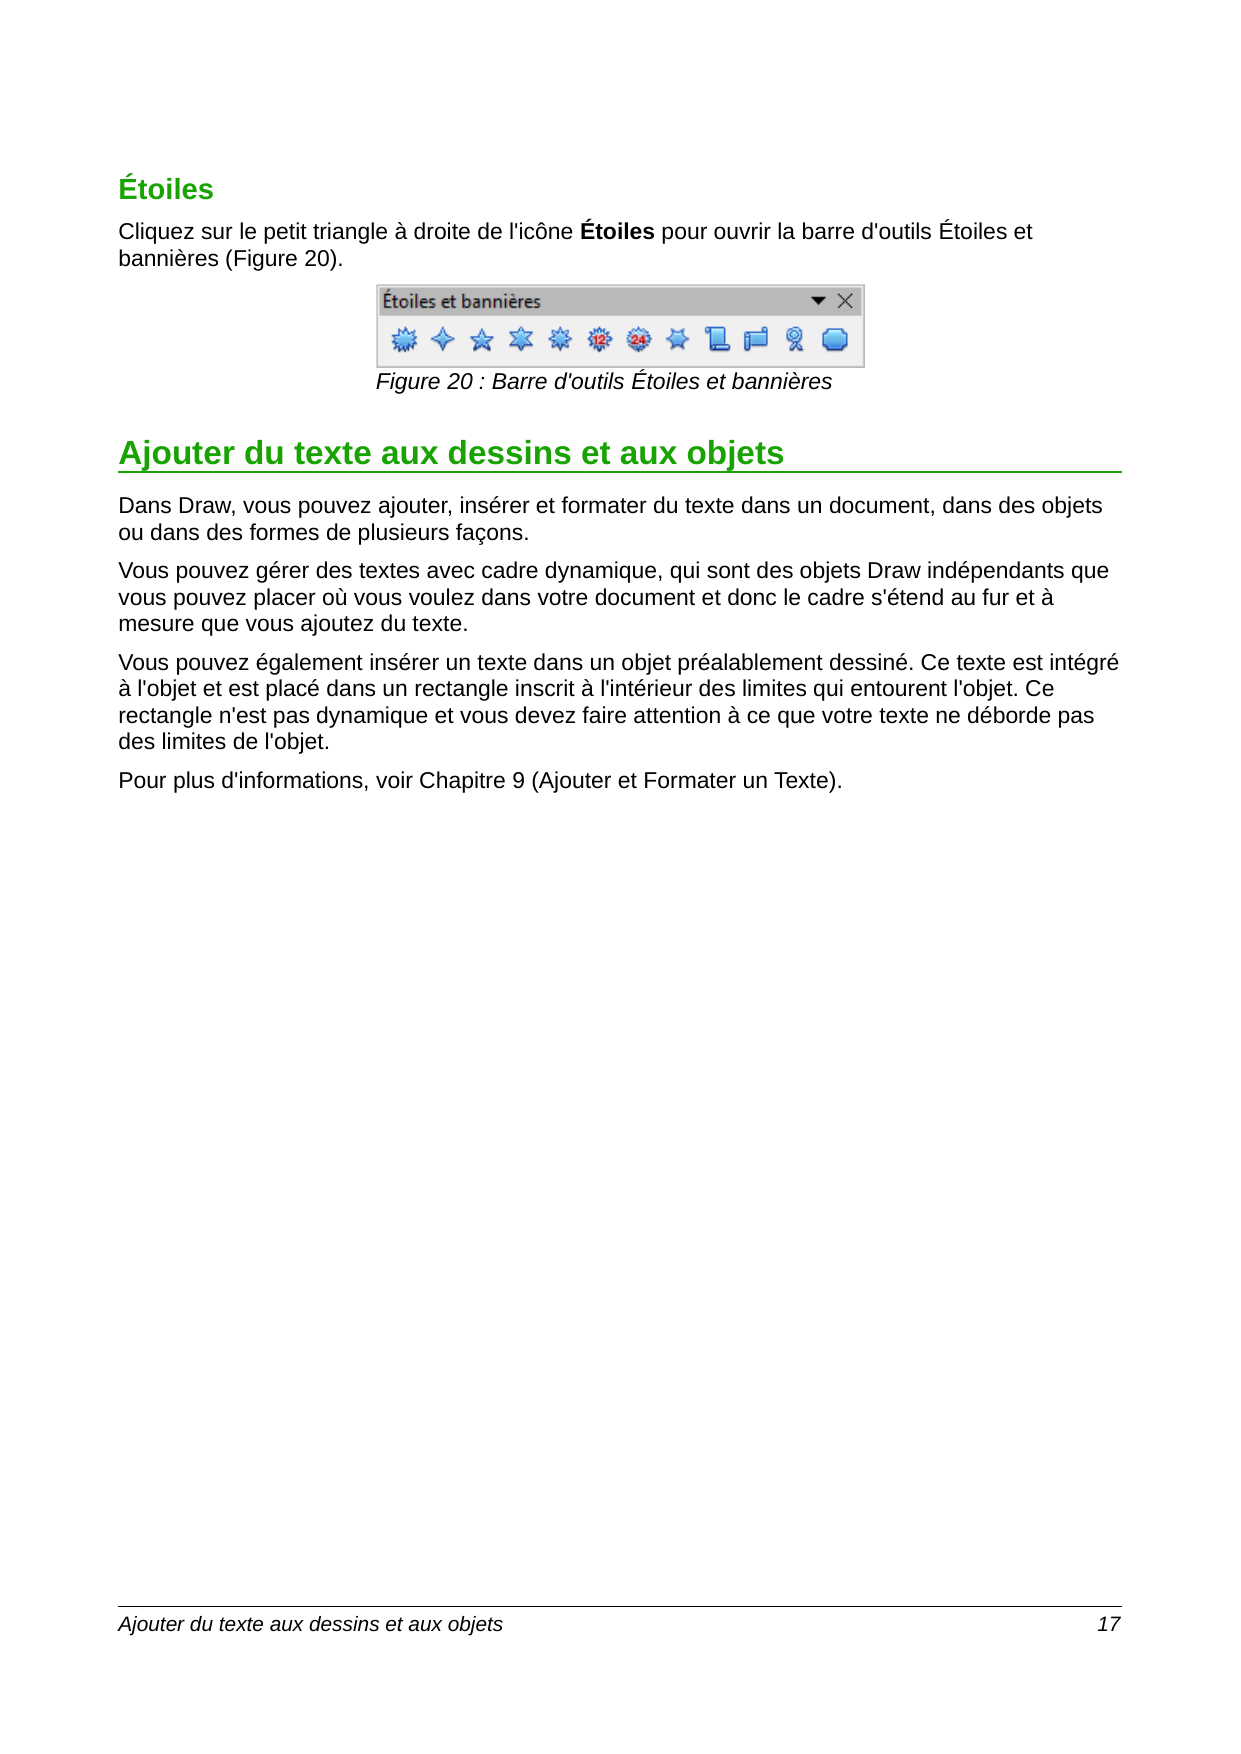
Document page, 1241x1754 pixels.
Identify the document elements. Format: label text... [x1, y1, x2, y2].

text Pour plus d'informations, voir Chapitre 9 (Ajouter et Formater un Texte). [118, 767, 1122, 793]
text Dans Draw, vous pouvez ajouter, insérer et formater du texte dans un document, dans des objets ou dans des formes de plusieurs façons. [118, 492, 1122, 545]
picture [375, 283, 865, 368]
text Cliquez sur le petit triangle à droite de l'icône Étoiles pour ouvrir la barre d'outils Étoiles et bannières (Figure 20). [118, 218, 1122, 271]
subtitle Étoiles [118, 172, 1122, 206]
text Vous pouvez également insérer un texte dans un objet préalablement dessiné. Ce texte est intégré à l'objet et est placé dans un rectangle inscrit à l'intérieur des limites qui entourent l'objet. Ce rectangle n'est pas dynamique et vous devez faire attention à ce que votre texte ne déborde pas des limites de l'objet. [118, 649, 1122, 754]
subtitle Ajouter du texte aux dessins et aux objets [118, 433, 1122, 471]
text Figure 20 : Barre d'outils Étoiles et bannières [376, 368, 865, 394]
text Vous pouvez gérer des textes avec cadre dynamique, qui sont des objets Draw indépendants que vous pouvez placer où vous voulez dans votre document et donc le cadre s'étend au fur et à mesure que vous ajoutez du texte. [118, 557, 1122, 637]
